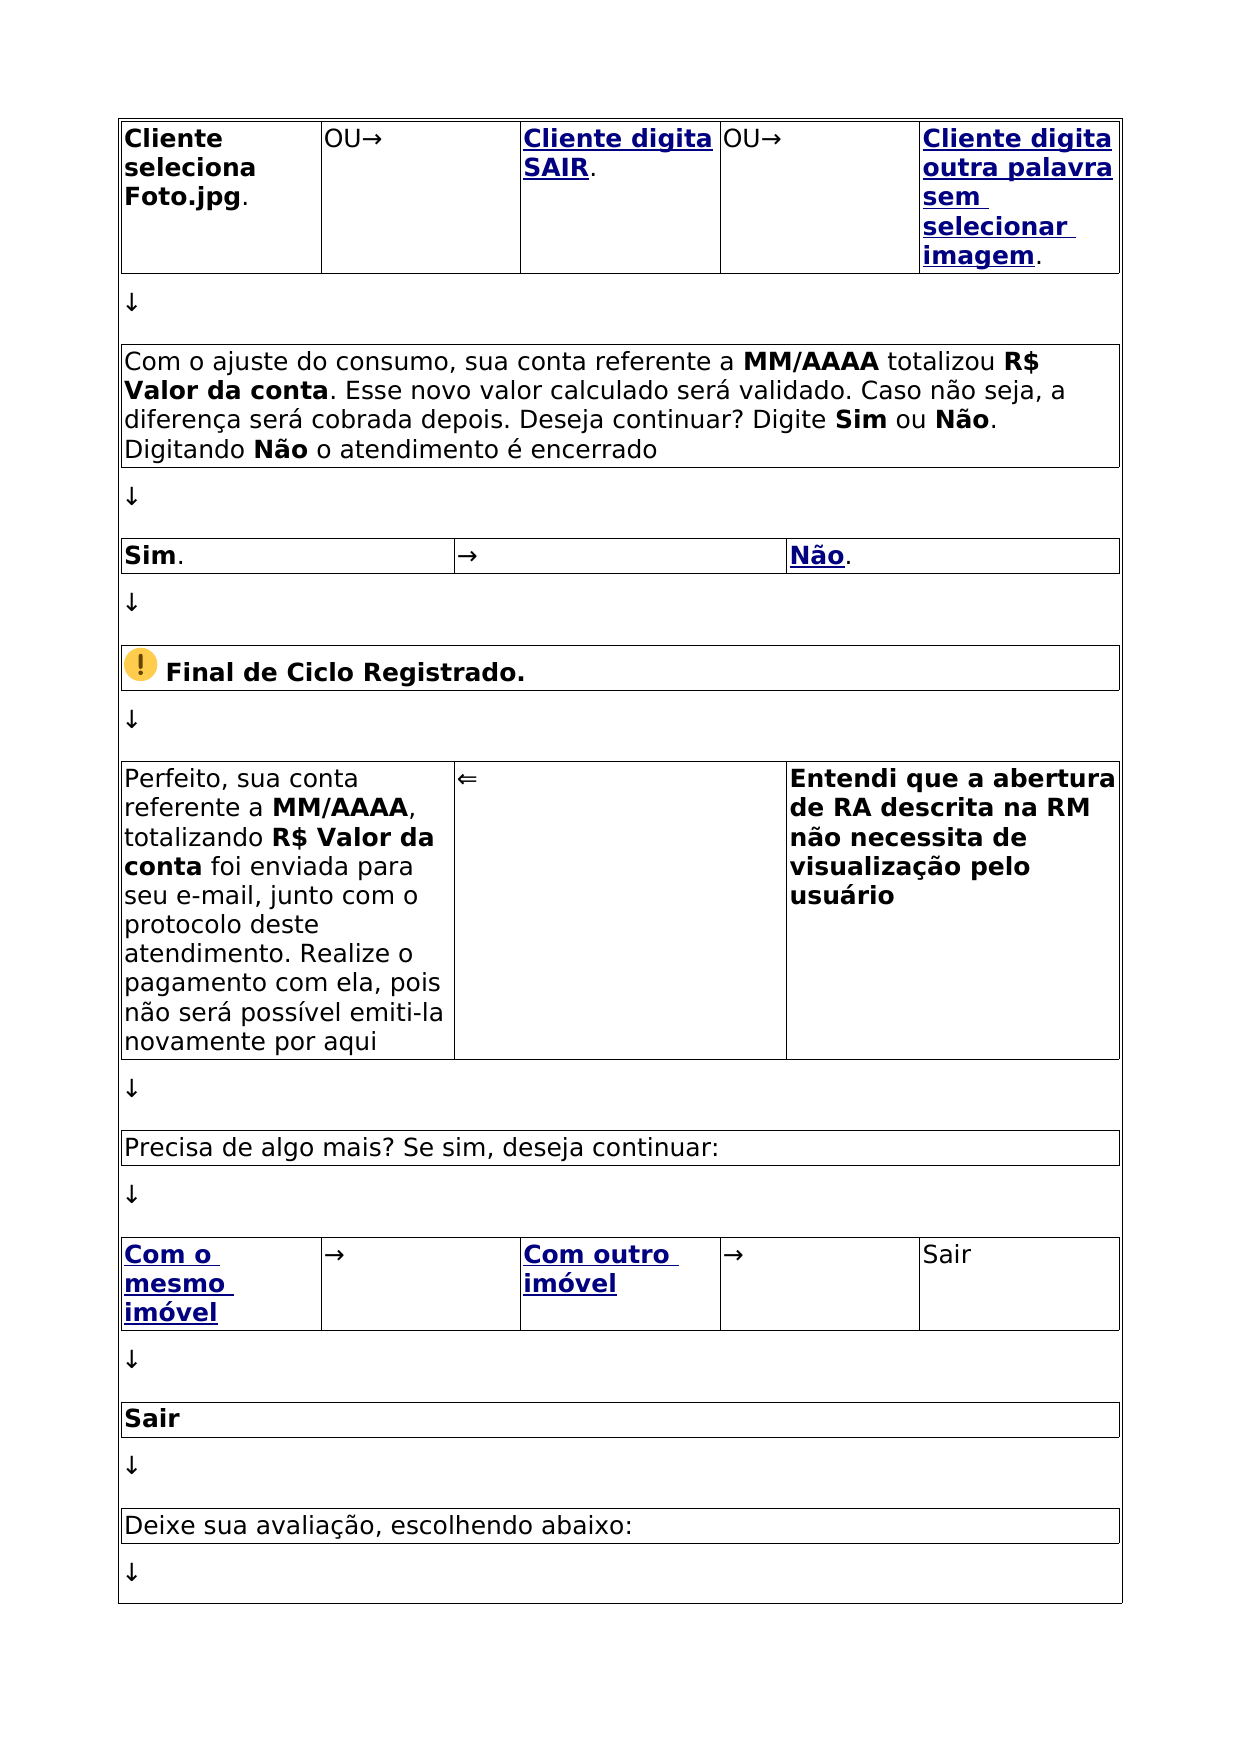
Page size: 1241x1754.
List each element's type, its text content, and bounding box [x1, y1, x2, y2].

table_header Sair [122, 1403, 1119, 1437]
table_header → [721, 1238, 919, 1330]
table_header → [455, 539, 786, 573]
table_header Perfeito, sua conta referente a MM/AAAA, totalizando R$ Valor da conta foi enviada para seu e-mail, junto com o protocolo deste atendimento. Realize o pagamento com ela, pois não será possível emiti-la novamente por aqui [122, 762, 454, 1059]
table_header → [322, 1238, 520, 1330]
table_header Não. [787, 539, 1119, 573]
table_header Com outro imóvel [521, 1238, 720, 1330]
table_header Cliente digita SAIR. [521, 122, 720, 273]
table_header Deixe sua avaliação, escolhendo abaixo: [122, 1509, 1119, 1543]
table_header Final de Ciclo Registrado. [122, 646, 1119, 690]
table_header ↓ ↓ ↓ ↓ ↓ ↓ ↓ ↓ ↓ [119, 119, 1122, 1603]
table_header Sim. [122, 539, 454, 573]
table_header ⇐ [455, 762, 786, 1059]
table_header Cliente digita outra palavra sem selecionar imagem. [920, 122, 1119, 273]
table_header Precisa de algo mais? Se sim, deseja continuar: [122, 1131, 1119, 1165]
table_header OU→ [721, 122, 919, 273]
table_header Sair [920, 1238, 1119, 1330]
table_header Com o mesmo imóvel [122, 1238, 321, 1330]
table_header Entendi que a abertura de RA descrita na RM não necessita de visualização pelo usuário [787, 762, 1119, 1059]
table_header Com o ajuste do consumo, sua conta referente a MM/AAAA totalizou R$ Valor da conta. Esse novo valor calculado será validado. Caso não seja, a diferença será cobrada depois. Deseja continuar? Digite Sim ou Não. Digitando Não o atendimento é encerrado [122, 345, 1119, 467]
table_header Cliente seleciona Foto.jpg. [122, 122, 321, 273]
table_header OU→ [322, 122, 520, 273]
